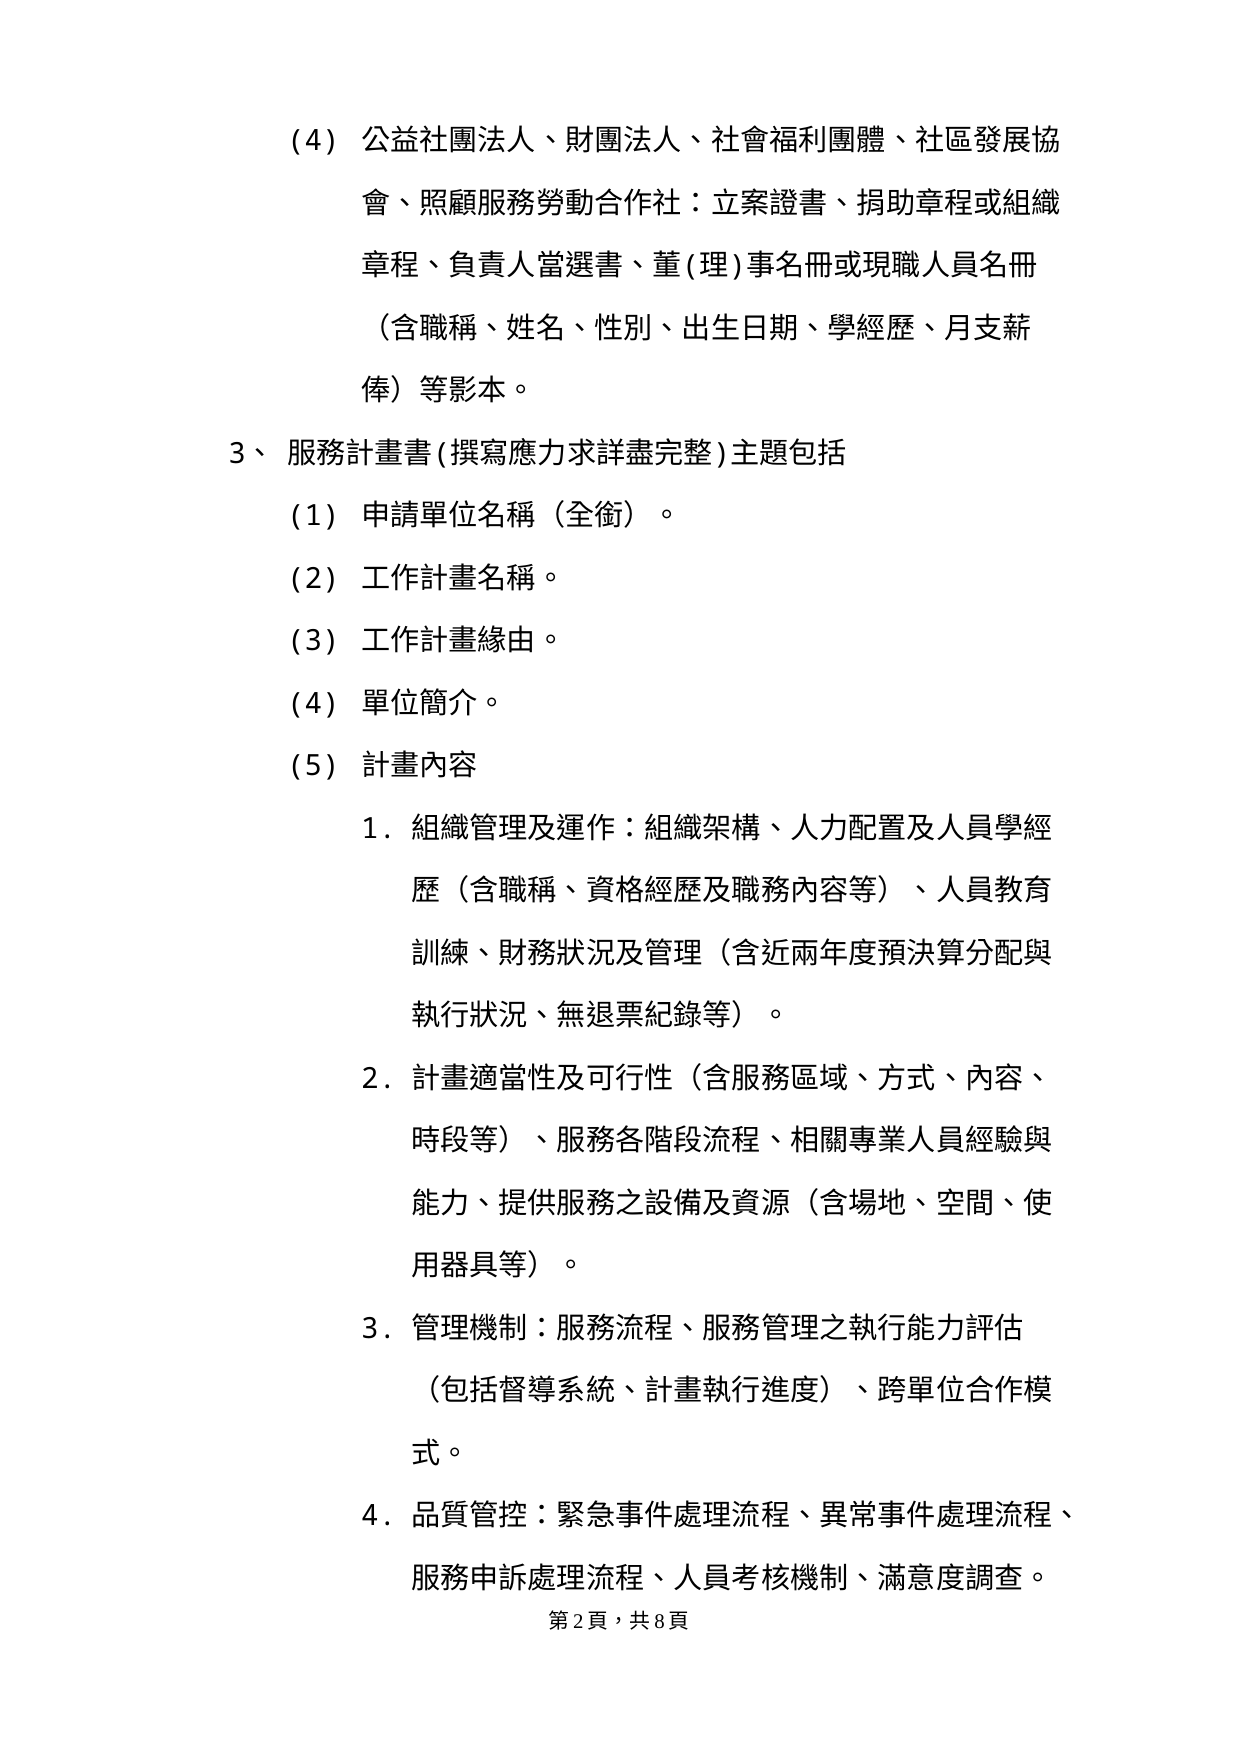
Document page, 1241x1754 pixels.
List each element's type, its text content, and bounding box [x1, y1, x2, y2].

list 單位簡介。 [287, 659, 1069, 721]
list 公益社團法人、財團法人、社會福利團體、社區發展協會、照顧服務勞動合作社：立案證書、捐助章程或組織章程、負責人當選書、董(理)事名冊或現職人員名冊（含職稱、姓名、性別、出生日期、學經歷、月支薪俸）等影本。 [287, 96, 1069, 409]
list 工作計畫名稱。 [287, 534, 1069, 596]
list 計畫內容 [287, 721, 1069, 784]
list 計畫適當性及可行性（含服務區域、方式、內容、時段等）、服務各階段流程、相關專業人員經驗與能力、提供服務之設備及資源（含場地、空間、使用器具等）。 [361, 1034, 1069, 1284]
list 服務計畫書(撰寫應力求詳盡完整)主題包括 [228, 409, 1069, 471]
list 品質管控：緊急事件處理流程、異常事件處理流程、服務申訴處理流程、人員考核機制、滿意度調查。 [361, 1471, 1069, 1596]
list 工作計畫緣由。 [287, 596, 1069, 659]
list 管理機制：服務流程、服務管理之執行能力評估（包括督導系統、計畫執行進度）、跨單位合作模式。 [361, 1284, 1069, 1471]
list 組織管理及運作：組織架構、人力配置及人員學經歷（含職稱、資格經歷及職務內容等）、人員教育訓練、財務狀況及管理（含近兩年度預決算分配與執行狀況、無退票紀錄等）。 [361, 784, 1069, 1034]
list 申請單位名稱（全銜）。 [287, 471, 1069, 534]
